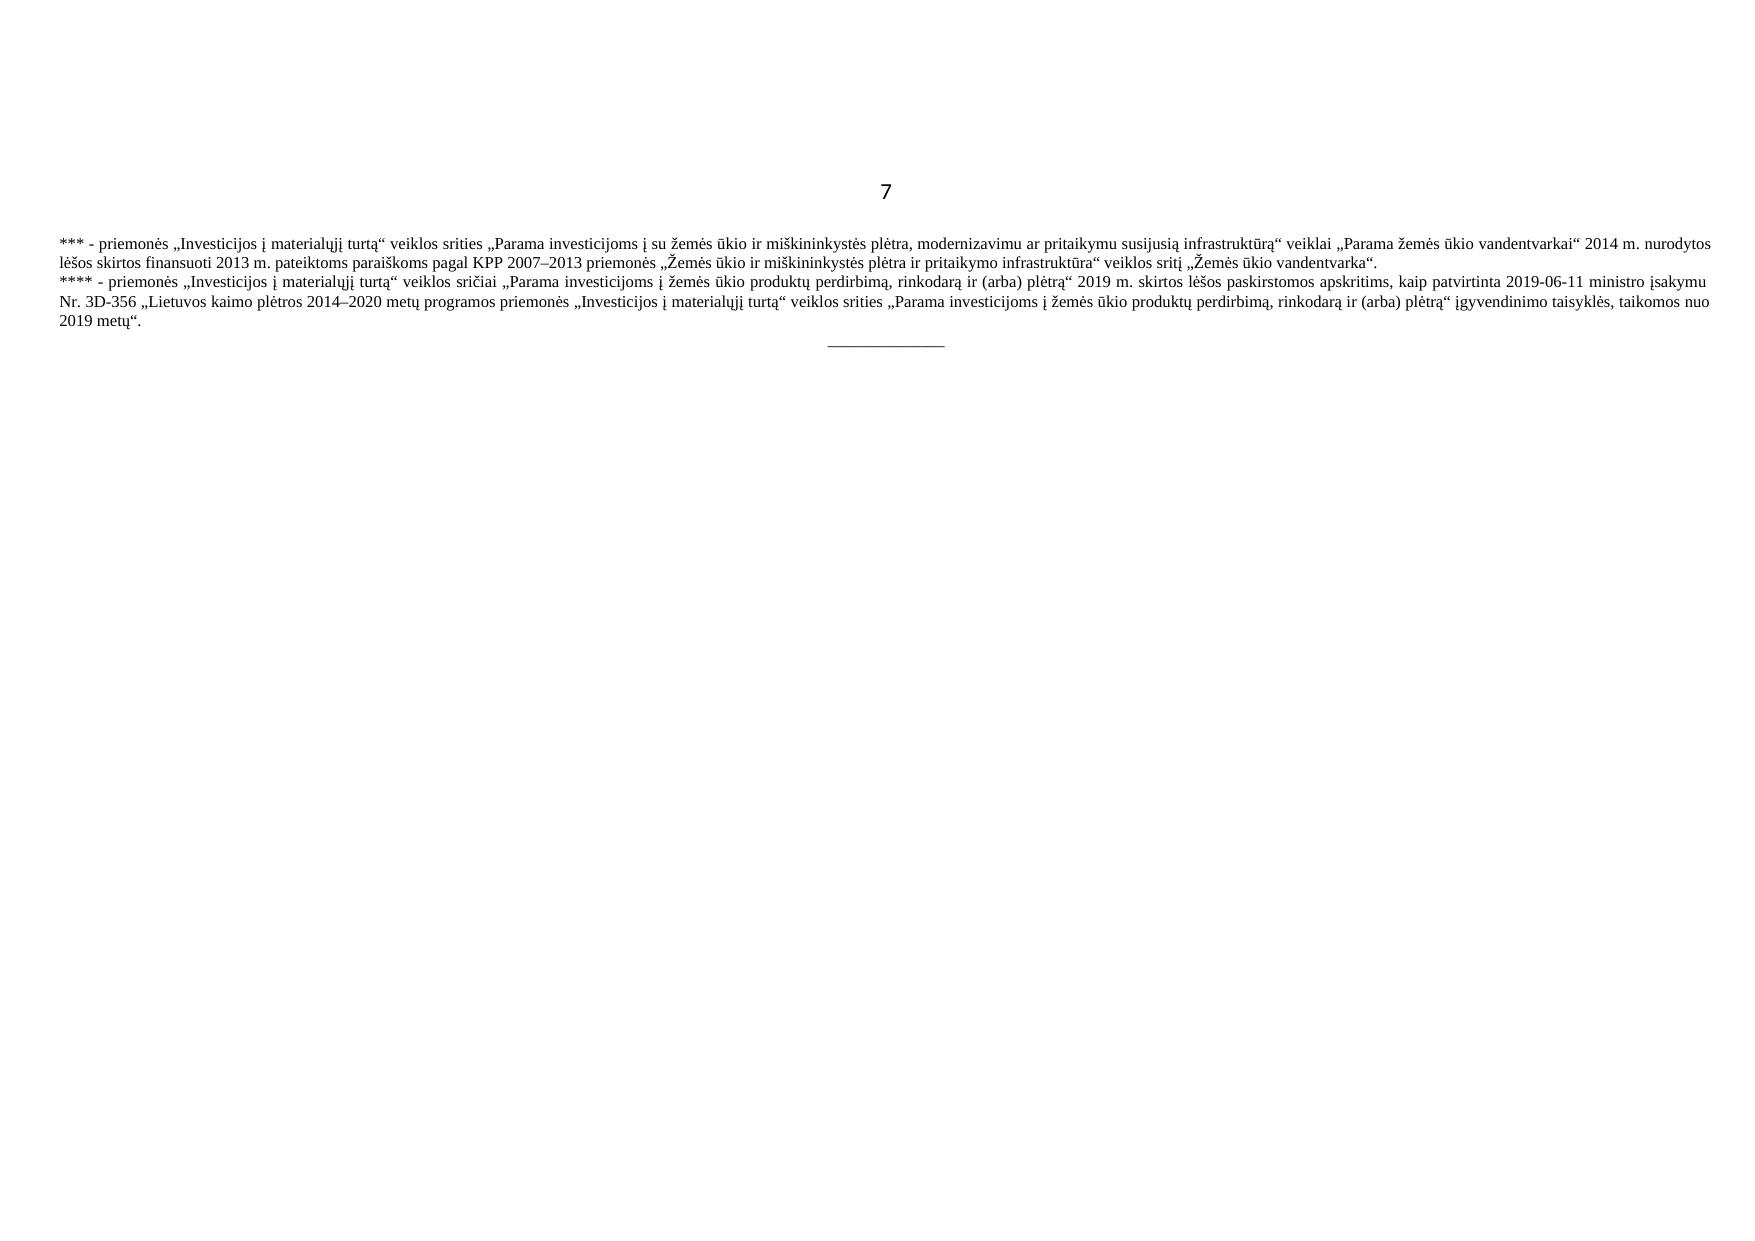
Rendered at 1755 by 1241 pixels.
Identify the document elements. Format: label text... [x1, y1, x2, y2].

text **** - priemonės „Investicijos į materialųjį turtą“ veiklos sričiai „Parama investicijoms į žemės ūkio produktų perdirbimą, rinkodarą ir (arba) plėtrą“ 2019 m. skirtos lėšos paskirstomos apskritims, kaip patvirtinta 2019-06-11 ministro įsakymu Nr. 3D-356 „Lietuvos kaimo plėtros 2014–2020 metų programos priemonės „Investicijos į materialųjį turtą“ veiklos srities „Parama investicijoms į žemės ūkio produktų perdirbimą, rinkodarą ir (arba) plėtrą“ įgyvendinimo taisyklės, taikomos nuo 2019 metų“. [59, 272, 1713, 330]
text ______________ [59, 330, 1713, 349]
text *** - priemonės „Investicijos į materialųjį turtą“ veiklos srities „Parama investicijoms į su žemės ūkio ir miškininkystės plėtra, modernizavimu ar pritaikymu susijusią infrastruktūrą“ veiklai „Parama žemės ūkio vandentvarkai“ 2014 m. nurodytos lėšos skirtos finansuoti 2013 m. pateiktoms paraiškoms pagal KPP 2007–2013 priemonės „Žemės ūkio ir miškininkystės plėtra ir pritaikymo infrastruktūra“ veiklos sritį „Žemės ūkio vandentvarka“. [59, 234, 1713, 272]
